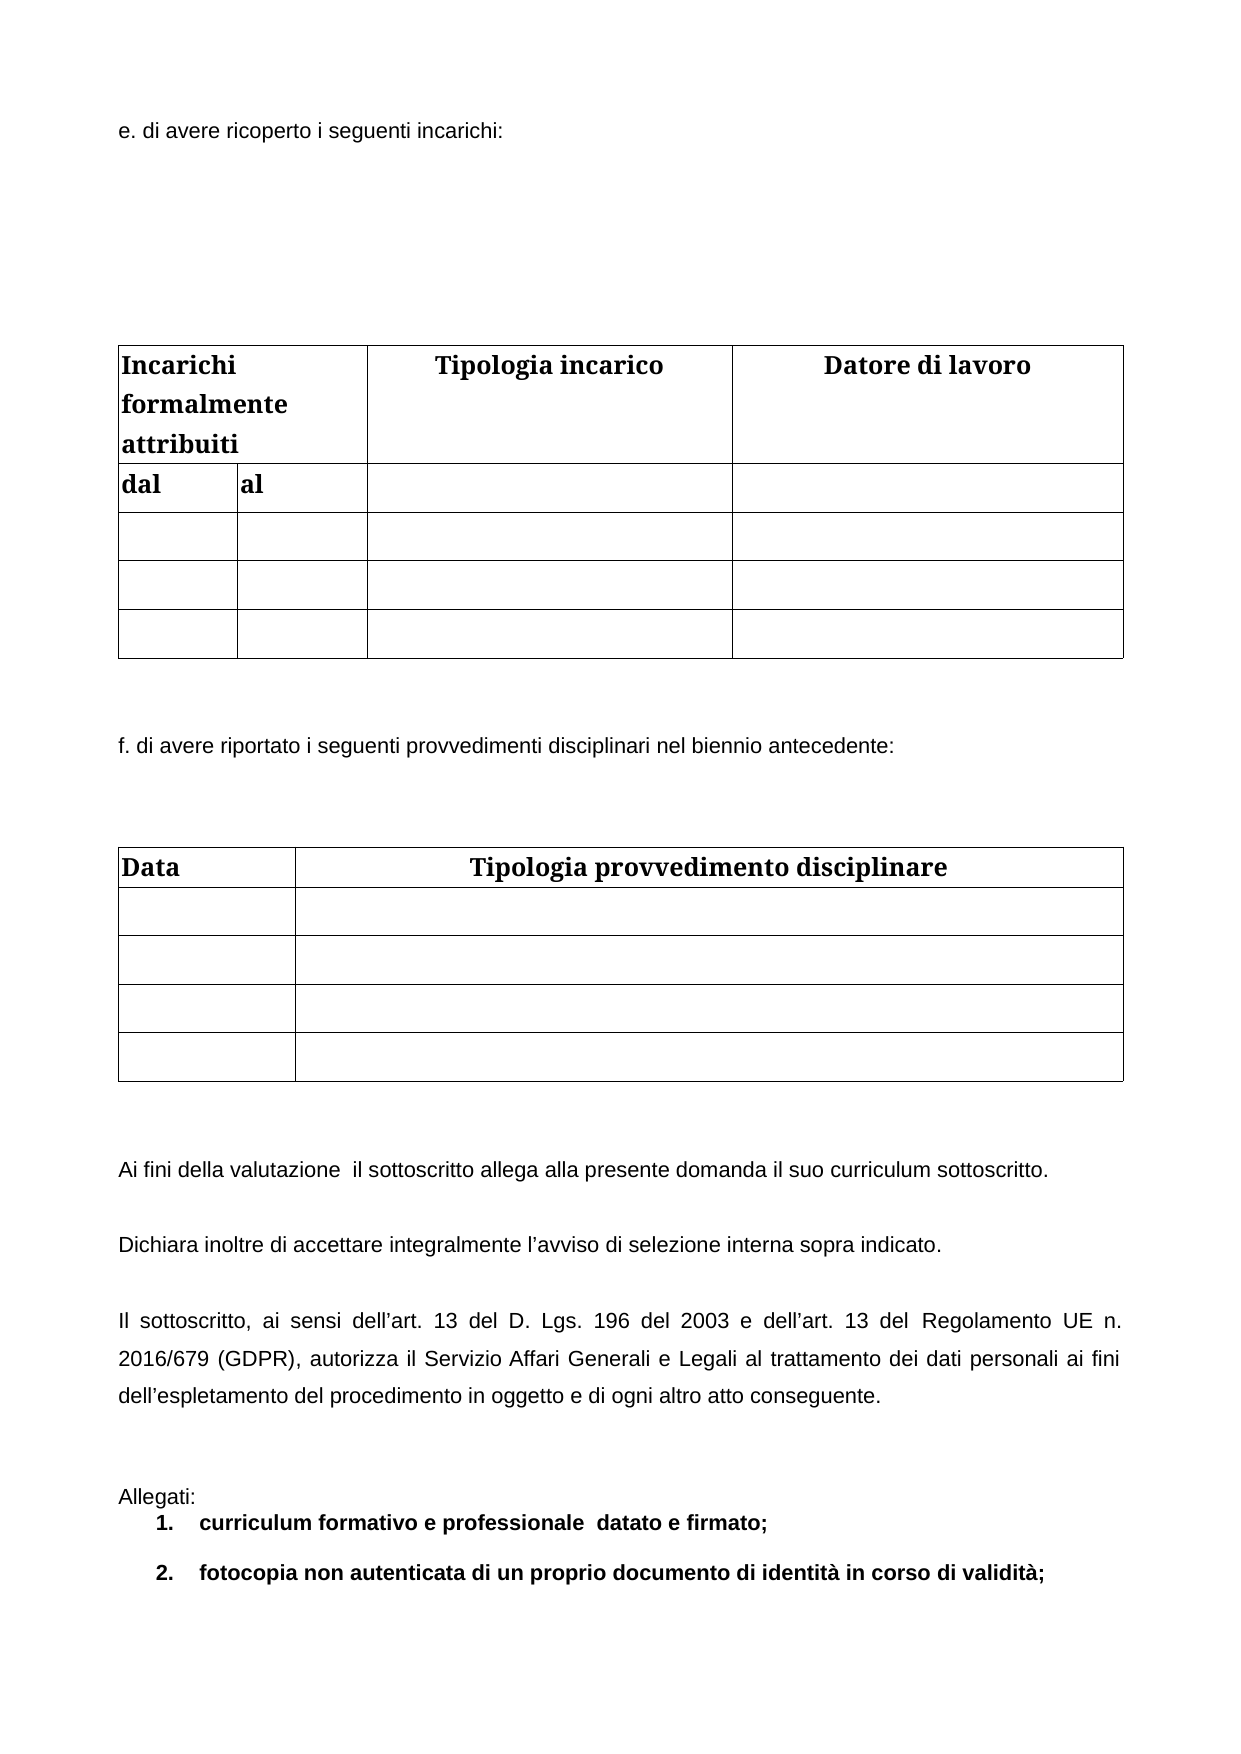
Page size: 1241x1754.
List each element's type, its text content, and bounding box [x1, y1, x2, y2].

table_cell dal [119, 464, 237, 512]
table_cell [368, 464, 732, 512]
table_cell [368, 610, 732, 657]
text e. di avere ricoperto i seguenti incarichi: [118, 118, 1122, 143]
text Il sottoscritto, ai sensi dell’art. 13 del D. Lgs. 196 del 2003 e dell’art. 13 del Regolamento UE n. 2016/679 (GDPR), autorizza il Servizio Affari Generali e Legali al trattamento dei dati personali ai fini dell’espletamento del procedimento in oggetto e di ogni altro atto conseguente. [118, 1308, 1122, 1409]
table_cell [238, 610, 367, 657]
table_cell [119, 985, 295, 1032]
table_header Datore di lavoro [733, 346, 1123, 463]
table_cell [119, 936, 295, 984]
list fotocopia non autenticata di un proprio documento di identità in corso di validità; [156, 1560, 1122, 1585]
table_cell [368, 513, 732, 560]
table_cell [119, 610, 237, 657]
table_header Tipologia incarico [368, 346, 732, 463]
table_cell [119, 561, 237, 609]
table_cell [733, 513, 1123, 560]
list curriculum formativo e professionale datato e firmato; [156, 1509, 1122, 1535]
table_cell [296, 888, 1123, 935]
table_cell [733, 561, 1123, 609]
table_cell [733, 464, 1123, 512]
table_header Data [119, 848, 295, 887]
table_cell al [238, 464, 367, 512]
table_cell [368, 561, 732, 609]
table_cell [296, 936, 1123, 984]
text Ai fini della valutazione il sottoscritto allega alla presente domanda il suo curriculum sottoscritto. [118, 1157, 1122, 1182]
table_cell [238, 513, 367, 560]
text Allegati: [118, 1484, 1122, 1509]
text Dichiara inoltre di accettare integralmente l’avviso di selezione interna sopra indicato. [118, 1232, 1122, 1257]
table_cell [296, 1033, 1123, 1081]
table_cell [296, 985, 1123, 1032]
table_header Incarichi formalmente attribuiti [119, 346, 367, 463]
table_cell [119, 513, 237, 560]
table_cell [119, 888, 295, 935]
table_header Tipologia provvedimento disciplinare [296, 848, 1123, 887]
text f. di avere riportato i seguenti provvedimenti disciplinari nel biennio antecedente: [118, 733, 1122, 758]
table_cell [733, 610, 1123, 657]
table_cell [238, 561, 367, 609]
table_cell [119, 1033, 295, 1081]
